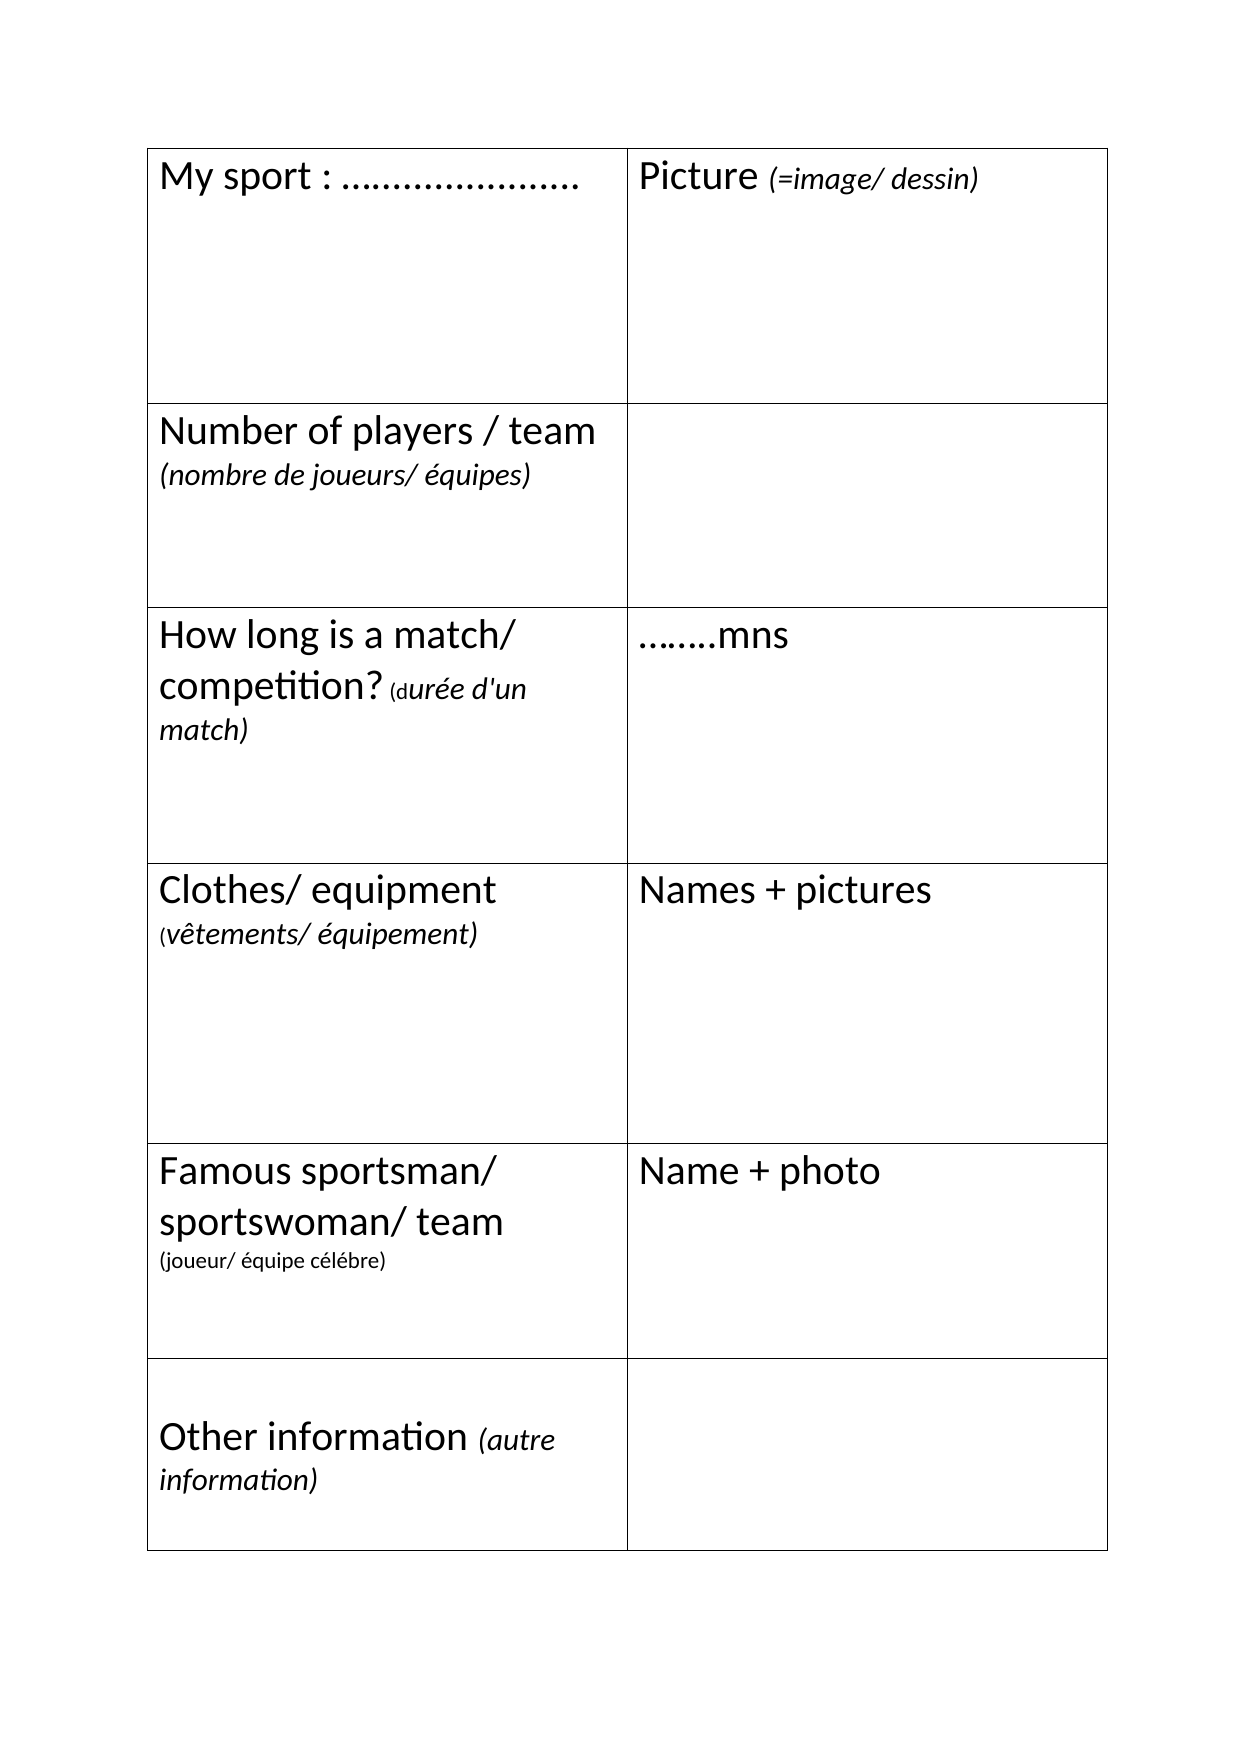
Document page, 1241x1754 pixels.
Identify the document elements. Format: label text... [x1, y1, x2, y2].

table_cell ……..mns [628, 608, 1107, 862]
table_cell [628, 404, 1107, 607]
table_cell Other information (autre information) [148, 1359, 627, 1549]
table_cell How long is a match/ competition? (durée d'un match) [148, 608, 627, 862]
table_cell Clothes/ equipment (vêtements/ équipement) [148, 864, 627, 1143]
table_cell Name + photo [628, 1144, 1107, 1358]
table_cell Famous sportsman/ sportswoman/ team (joueur/ équipe célébre) [148, 1144, 627, 1358]
table_cell Names + pictures [628, 864, 1107, 1143]
table_header My sport : ….................... [148, 149, 627, 403]
table_cell [628, 1359, 1107, 1549]
table_cell Number of players / team (nombre de joueurs/ équipes) [148, 404, 627, 607]
table_header Picture (=image/ dessin) [628, 149, 1107, 403]
